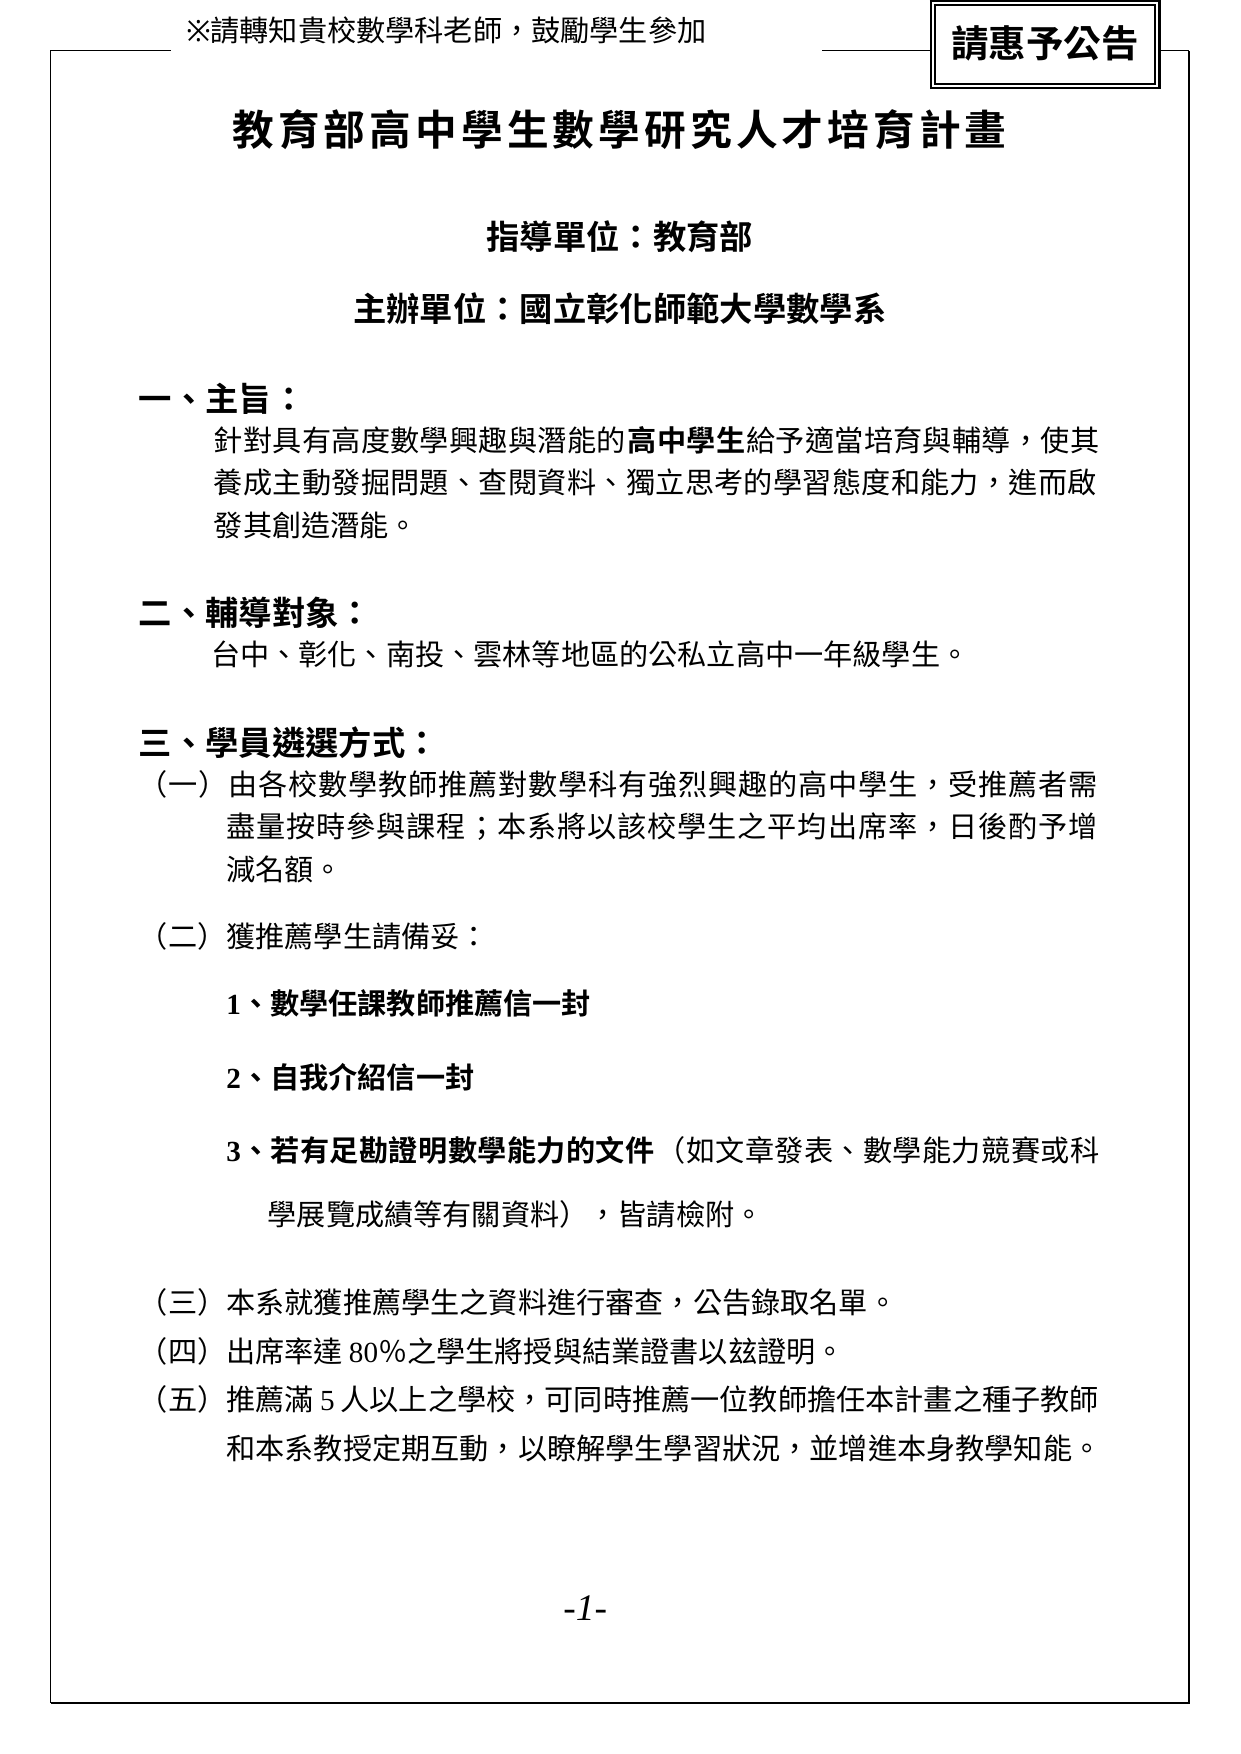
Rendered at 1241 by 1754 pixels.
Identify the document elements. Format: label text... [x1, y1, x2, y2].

text 一、主旨： [139, 355, 1101, 417]
text 3、若有足勘證明數學能力的文件（如文章發表、數學能力競賽或科學展覽成績等有關資料），皆請檢附。 [226, 1128, 1101, 1234]
text 2、自我介紹信一封 [226, 1054, 1101, 1097]
text 台中、彰化、南投、雲林等地區的公私立高中一年級學生。 [210, 632, 1101, 674]
text 針對具有高度數學興趣與潛能的高中學生給予適當培育與輔導，使其養成主動發掘問題、查閱資料、獨立思考的學習態度和能力，進而啟發其創造潛能。 [214, 417, 1101, 544]
text 教育部高中學生數學研究人才培育計畫 [139, 0, 1101, 148]
text （五）推薦滿5人以上之學校，可同時推薦一位教師擔任本計畫之種子教師和本系教授定期互動，以瞭解學生學習狀況，並增進本身教學知能。 [139, 1377, 1101, 1468]
text 指導單位：教育部 [139, 210, 1101, 259]
text 主辦單位：國立彰化師範大學數學系 [139, 283, 1101, 331]
text 三、學員遴選方式： [139, 699, 1101, 762]
text ※請轉知貴校數學科老師，鼓勵學生參加 [186, 7, 807, 50]
text 二、輔導對象： [139, 569, 1101, 632]
text （三）本系就獲推薦學生之資料進行審查，公告錄取名單。 [139, 1280, 1101, 1322]
text 1、數學任課教師推薦信一封 [226, 981, 1101, 1023]
text （二）獲推薦學生請備妥： [139, 913, 1101, 956]
text 請惠予公告 [951, 14, 1139, 68]
text （一）由各校數學教師推薦對數學科有強烈興趣的高中學生，受推薦者需盡量按時參與課程；本系將以該校學生之平均出席率，日後酌予增減名額。 [139, 762, 1101, 888]
text （四）出席率達80％之學生將授與結業證書以玆證明。 [139, 1328, 1101, 1371]
